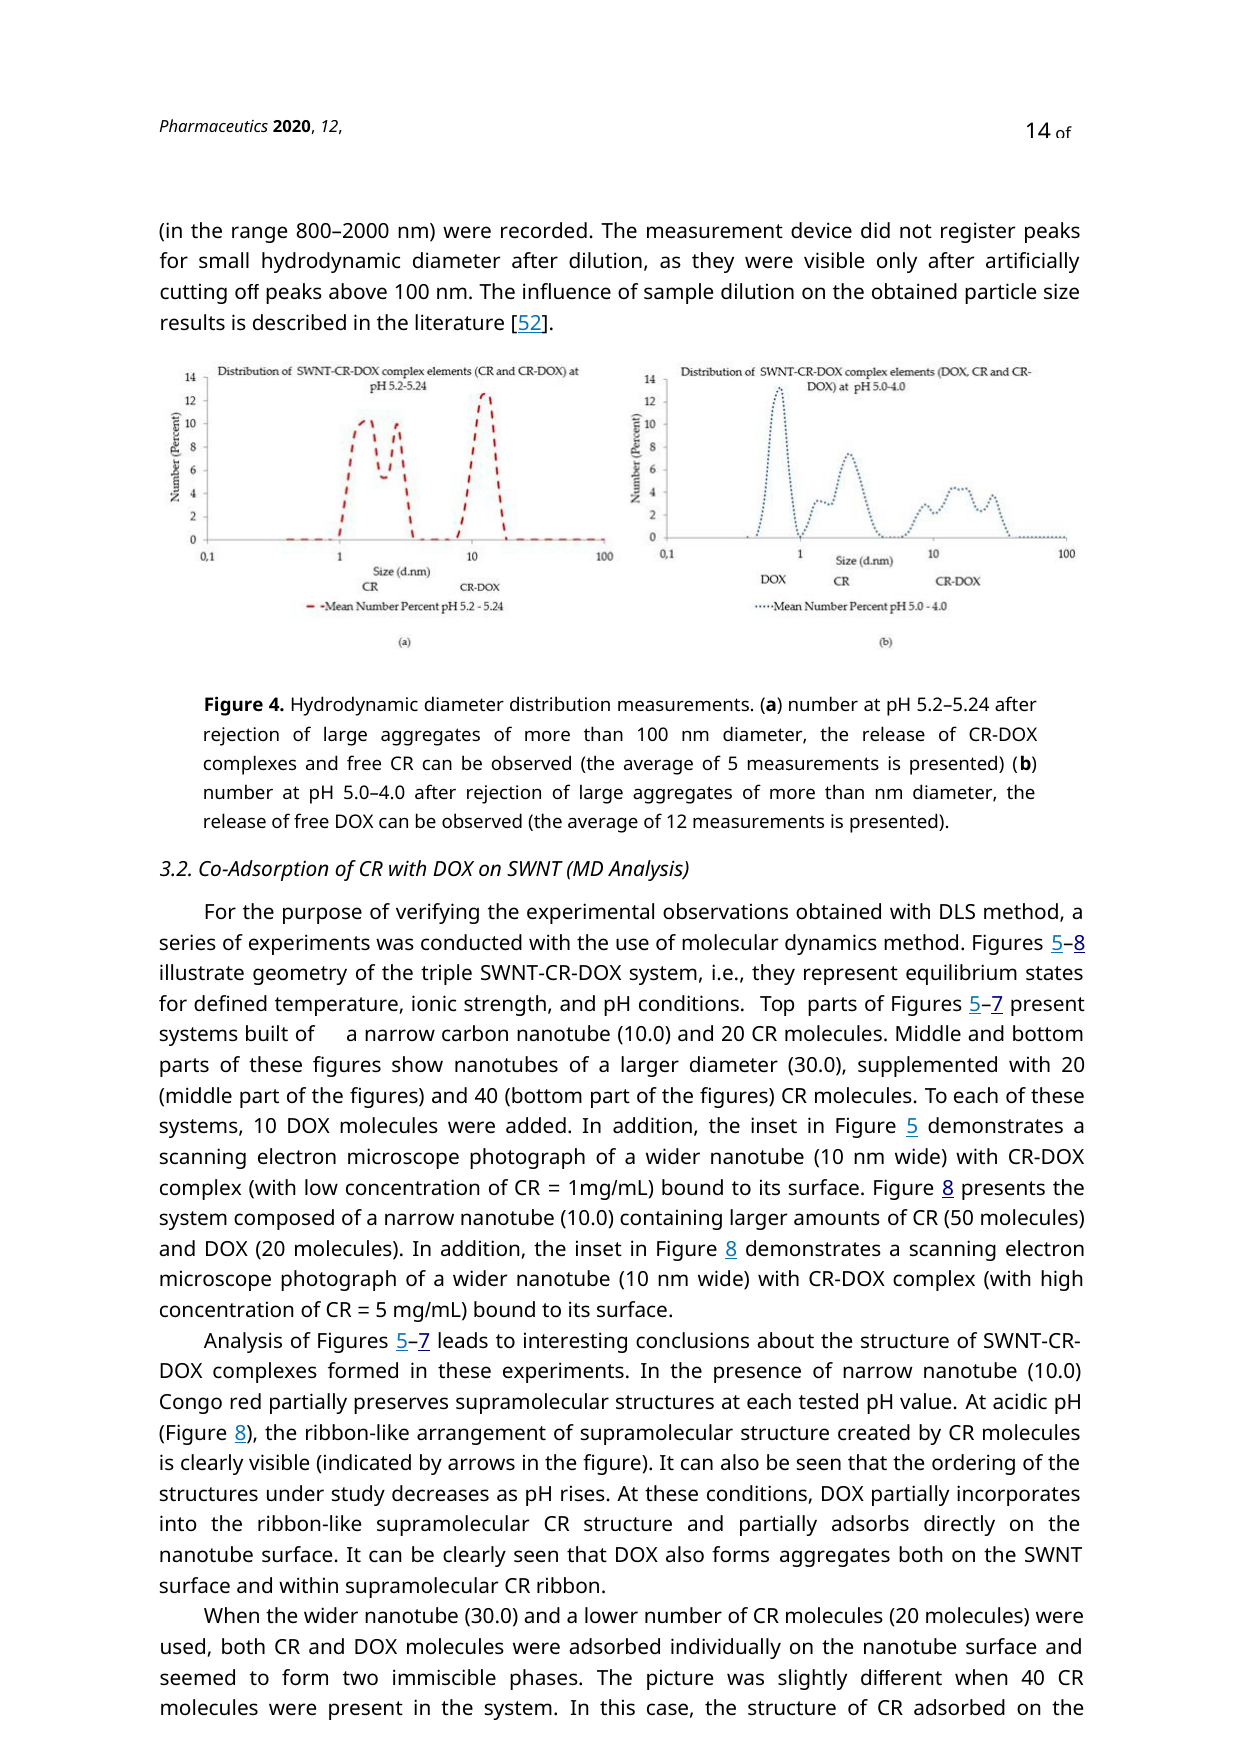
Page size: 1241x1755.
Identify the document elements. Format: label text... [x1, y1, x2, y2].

text (in the range 800–2000 nm) were recorded. The measurement device did not register peaks for small hydrodynamic diameter after dilution, as they were visible only after artificially cutting off peaks above 100 nm. The influence of sample dilution on the obtained particle size results is described in the literature [52]. [159, 216, 1081, 336]
text Analysis of Figures 5–7 leads to interesting conclusions about the structure of SWNT-CR-DOX complexes formed in these experiments. In the presence of narrow nanotube (10.0) Congo red partially preserves supramolecular structures at each tested pH value. At acidic pH (Figure 8), the ribbon-like arrangement of supramolecular structure created by CR molecules is clearly visible (indicated by arrows in the figure). It can also be seen that the ordering of the structures under study decreases as pH rises. At these conditions, DOX partially incorporates into the ribbon-like supramolecular CR structure and partially adsorbs directly on the nanotube surface. It can be clearly seen that DOX also forms aggregates both on the SWNT surface and within supramolecular CR ribbon. [159, 1326, 1082, 1599]
text When the wider nanotube (30.0) and a lower number of CR molecules (20 molecules) were used, both CR and DOX molecules were adsorbed individually on the nanotube surface and seemed to form two immiscible phases. The picture was slightly different when 40 CR molecules were present in the system. In this case, the structure of CR adsorbed on the [159, 1601, 1084, 1722]
list Co-Adsorption of CR with DOX on SWNT (MD Analysis) [159, 854, 1097, 882]
text Figure 4. Hydrodynamic diameter distribution measurements. (a) number at pH 5.2–5.24 after rejection of large aggregates of more than 100 nm diameter, the release of CR-DOX complexes and free CR can be observed (the average of 5 measurements is presented) (b) number at pH 5.0–4.0 after rejection of large aggregates of more than nm diameter, the release of free DOX can be observed (the average of 12 measurements is presented). [203, 692, 1037, 834]
text For the purpose of verifying the experimental observations obtained with DLS method, a series of experiments was conducted with the use of molecular dynamics method. Figures 5–8 illustrate geometry of the triple SWNT-CR-DOX system, i.e., they represent equilibrium states for defined temperature, ionic strength, and pH conditions. Top parts of Figures 5–7 present systems built of a narrow carbon nanotube (10.0) and 20 CR molecules. Middle and bottom parts of these figures show nanotubes of a larger diameter (30.0), supplemented with 20 (middle part of the figures) and 40 (bottom part of the figures) CR molecules. To each of these systems, 10 DOX molecules were added. In addition, the inset in Figure 5 demonstrates a scanning electron microscope photograph of a wider nanotube (10 nm wide) with CR-DOX complex (with low concentration of CR = 1mg/mL) bound to its surface. Figure 8 presents the system composed of a narrow nanotube (10.0) containing larger amounts of CR (50 molecules) and DOX (20 molecules). In addition, the inset in Figure 8 demonstrates a scanning electron microscope photograph of a wider nanotube (10 nm wide) with CR-DOX complex (with high concentration of CR = 5 mg/mL) bound to its surface. [159, 897, 1085, 1323]
